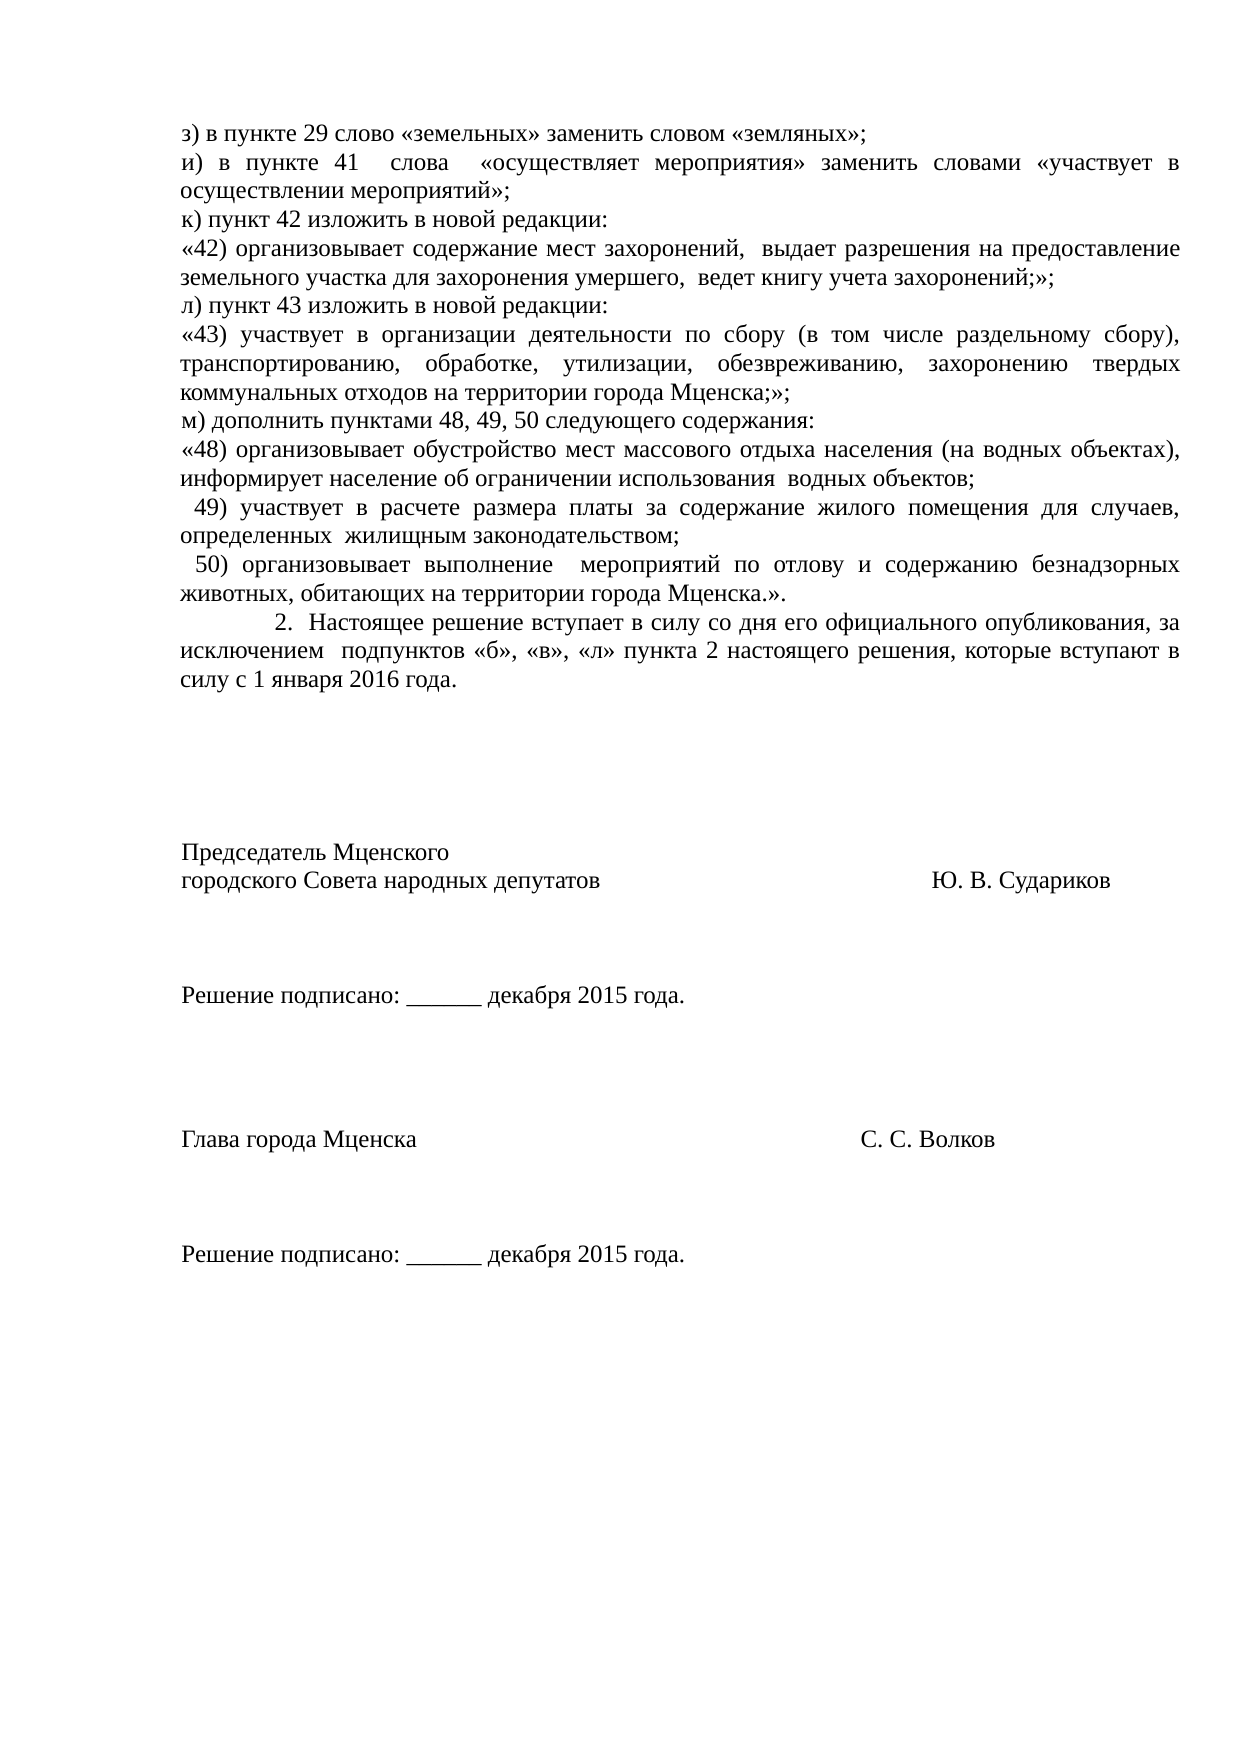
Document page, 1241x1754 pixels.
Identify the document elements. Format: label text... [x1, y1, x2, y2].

text «43) участвует в организации деятельности по сбору (в том числе раздельному сбору), транспортированию, обработке, утилизации, обезвреживанию, захоронению твердых коммунальных отходов на территории города Мценска;»; [180, 319, 1181, 406]
text и) в пункте 41 слова «осуществляет мероприятия» заменить словами «участвует в осуществлении мероприятий»; [180, 147, 1181, 204]
text 2. Настоящее решение вступает в силу со дня его официального опубликования, за исключением подпунктов «б», «в», «л» пункта 2 настоящего решения, которые вступают в силу с 1 января 2016 года. [180, 607, 1181, 693]
text «42) организовывает содержание мест захоронений, выдает разрешения на предоставление земельного участка для захоронения умершего, ведет книгу учета захоронений;»; [180, 233, 1181, 291]
text м) дополнить пунктами 48, 49, 50 следующего содержания: [180, 406, 1181, 434]
text Решение подписано: ______ декабря 2015 года. [180, 1239, 1181, 1268]
text Глава города Мценска С. С. Волков [180, 1124, 1181, 1153]
text з) в пункте 29 слово «земельных» заменить словом «земляных»; [180, 118, 1181, 147]
text 50) организовывает выполнение мероприятий по отлову и содержанию безнадзорных животных, обитающих на территории города Мценска.». [180, 549, 1181, 607]
text городского Совета народных депутатов Ю. В. Судариков [180, 866, 1181, 894]
text «48) организовывает обустройство мест массового отдыха населения (на водных объектах), информирует население об ограничении использования водных объектов; [180, 434, 1181, 492]
text Решение подписано: ______ декабря 2015 года. [180, 981, 1181, 1009]
text к) пункт 42 изложить в новой редакции: [180, 204, 1181, 233]
text Председатель Мценского [180, 837, 1181, 866]
text л) пункт 43 изложить в новой редакции: [180, 291, 1181, 319]
text 49) участвует в расчете размера платы за содержание жилого помещения для случаев, определенных жилищным законодательством; [180, 492, 1181, 549]
